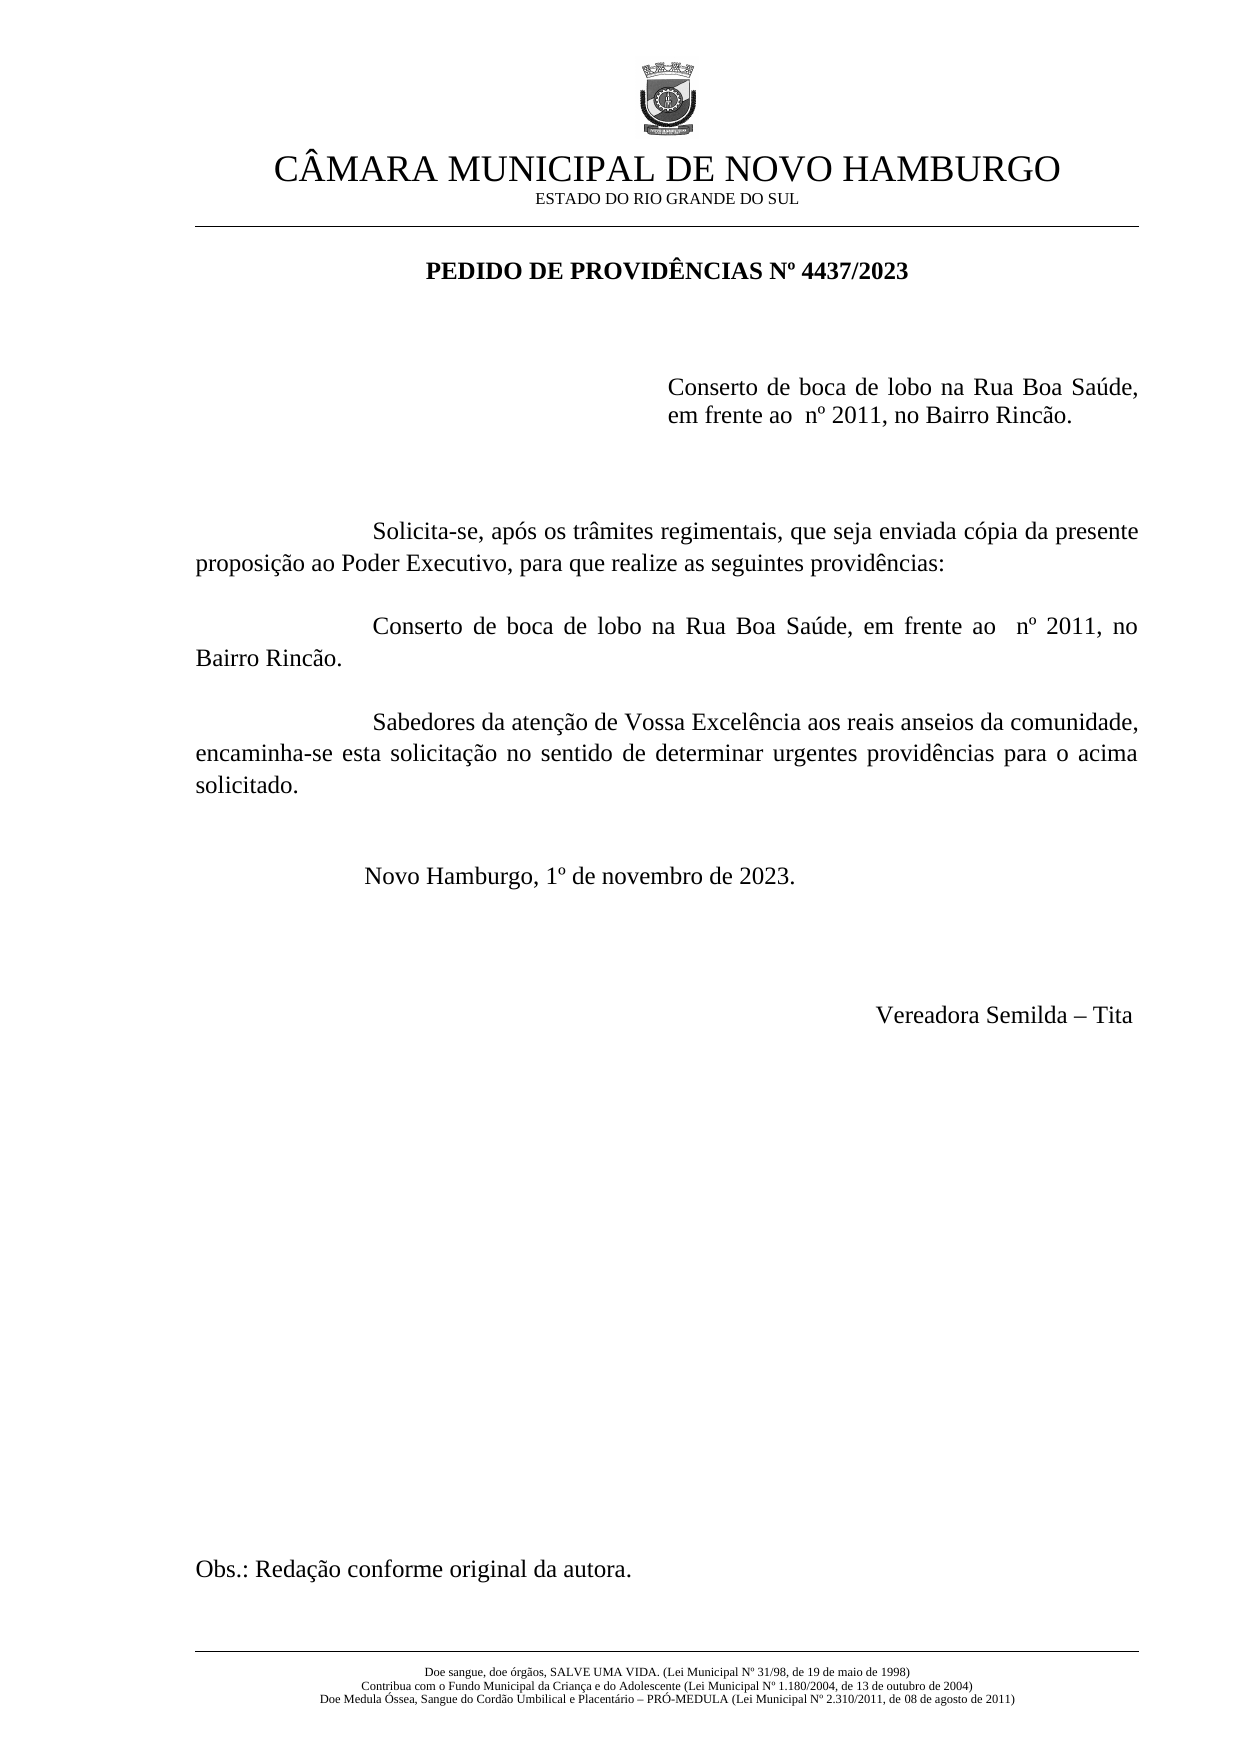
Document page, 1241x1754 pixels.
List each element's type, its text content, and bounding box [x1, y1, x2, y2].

text Obs.: Redação conforme original da autora. [195, 1555, 1139, 1583]
text Conserto de boca de lobo na Rua Boa Saúde, em frente ao nº 2011, no Bairro Rincão. [668, 373, 1139, 428]
text PEDIDO DE PROVIDÊNCIAS Nº 4437/2023 [195, 257, 1139, 284]
text Vereadora Semilda – Tita [195, 1001, 1139, 1029]
text Solicita-se, após os trâmites regimentais, que seja enviada cópia da presente proposição ao Poder Executivo, para que realize as seguintes providências: [195, 517, 1139, 577]
text Conserto de boca de lobo na Rua Boa Saúde, em frente ao nº 2011, no Bairro Rincão. [195, 612, 1139, 672]
text Sabedores da atenção de Vossa Excelência aos reais anseios da comunidade, encaminha-se esta solicitação no sentido de determinar urgentes providências para o acima solicitado. [195, 708, 1139, 831]
text Novo Hamburgo, 1º de novembro de 2023. [195, 862, 1139, 890]
